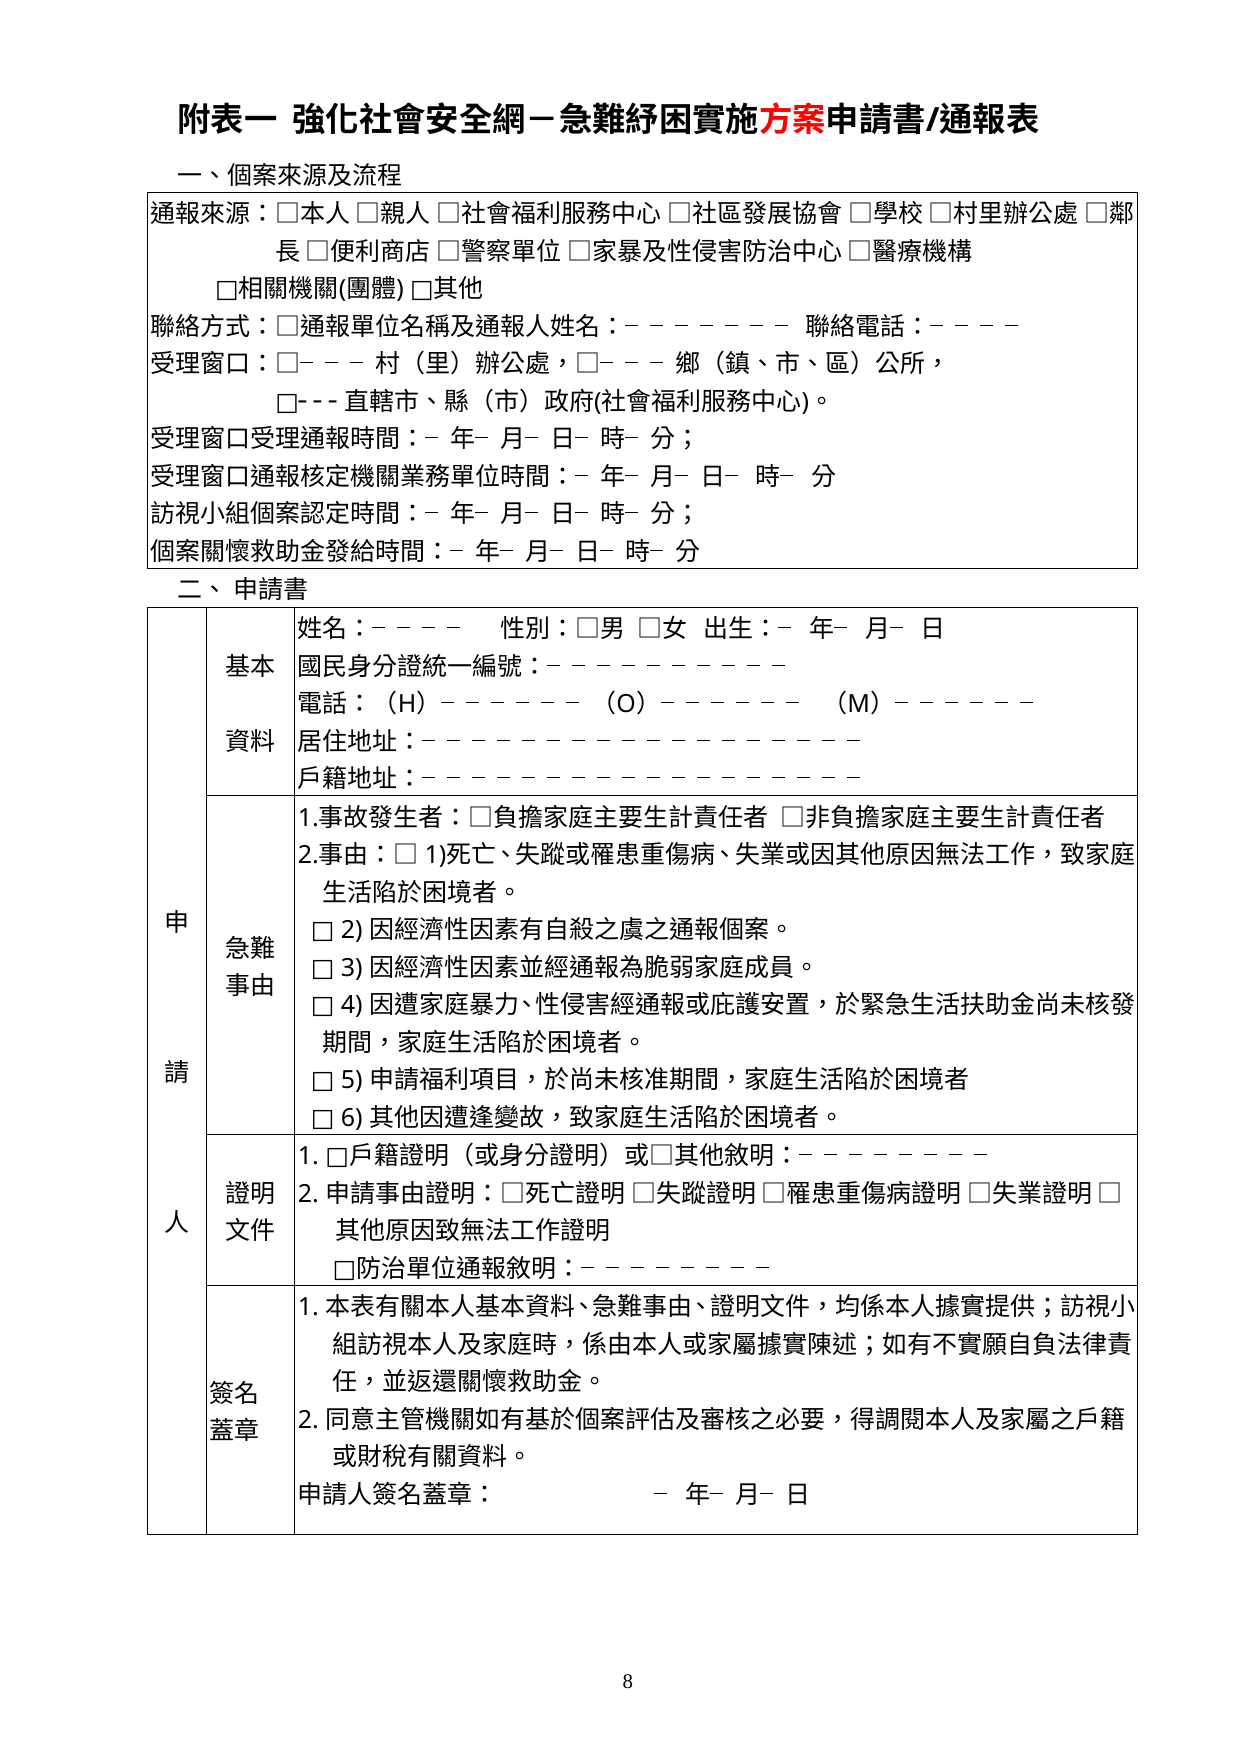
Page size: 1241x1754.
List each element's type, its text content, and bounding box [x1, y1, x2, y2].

text 二、 申請書 [177, 569, 1078, 607]
table_header 姓名：╴╴╴╴ 性別：□男 □女 出生：╴ 年╴ 月╴ 日 國民身分證統一編號：╴╴╴╴╴╴╴╴╴╴ 電話：（H）╴╴╴╴╴╴（O）╴╴╴╴╴╴ （M）╴╴╴╴╴╴ 居住地址：╴╴╴╴╴╴╴╴╴╴╴╴╴╴╴╴╴╴ 戶籍地址：╴╴╴╴╴╴╴╴╴╴╴╴╴╴╴╴╴╴ [295, 608, 1137, 795]
text 一、個案來源及流程 [177, 155, 1078, 192]
table_header 基本 資料 [207, 608, 294, 795]
table_cell 1. 本表有關本人基本資料、急難事由、證明文件，均係本人據實提供；訪視小組訪視本人及家庭時，係由本人或家屬據實陳述；如有不實願自負法律責任，並返還關懷救助金。 2. 同意主管機關如有基於個案評估及審核之必要，得調閱本人及家屬之戶籍或財稅有關資料。 申請人簽名蓋章： ╴ 年╴月╴日 [295, 1286, 1137, 1534]
table_cell 1. □戶籍證明（或身分證明）或□其他敘明：╴╴╴╴╴╴╴╴ 2. 申請事由證明：□死亡證明 □失蹤證明 □罹患重傷病證明 □失業證明 □其他原因致無法工作證明 □防治單位通報敘明：╴╴╴╴╴╴╴╴ [295, 1135, 1137, 1285]
table_cell 簽名 蓋章 [207, 1286, 294, 1534]
table_header 通報來源：□本人 □親人 □社會福利服務中心 □社區發展協會 □學校 □村里辦公處 □鄰長 □便利商店 □警察單位 □家暴及性侵害防治中心 □醫療機構 □相關機關(團體) □其他 聯絡方式：□通報單位名稱及通報人姓名：╴╴╴╴╴╴╴ 聯絡電話：╴╴╴╴ 受理窗口：□╴╴╴村（里）辦公處，□╴╴╴鄉（鎮、市、區）公所， □╴╴╴直轄市、縣（市）政府(社會福利服務中心)。 受理窗口受理通報時間：╴年╴月╴日╴時╴分； 受理窗口通報核定機關業務單位時間：╴年╴月╴日╴ 時╴ 分 訪視小組個案認定時間：╴年╴月╴日╴時╴分； 個案關懷救助金發給時間：╴年╴月╴日╴時╴分 [148, 193, 1137, 568]
text 附表一 強化社會安全網－急難紓困實施方案申請書/通報表 [177, 80, 1078, 155]
table_header 申 請 人 [148, 608, 206, 1534]
table_cell 證明 文件 [207, 1135, 294, 1285]
table_cell 急難 事由 [207, 796, 294, 1134]
table_cell 1.事故發生者：□負擔家庭主要生計責任者 □非負擔家庭主要生計責任者 2.事由：□ 1)死亡、失蹤或罹患重傷病、失業或因其他原因無法工作，致家庭生活陷於困境者。 □ 2) 因經濟性因素有自殺之虞之通報個案。 □ 3) 因經濟性因素並經通報為脆弱家庭成員。 □ 4) 因遭家庭暴力、性侵害經通報或庇護安置，於緊急生活扶助金尚未核發期間，家庭生活陷於困境者。 □ 5) 申請福利項目，於尚未核准期間，家庭生活陷於困境者 □ 6) 其他因遭逢變故，致家庭生活陷於困境者。 [295, 796, 1137, 1134]
